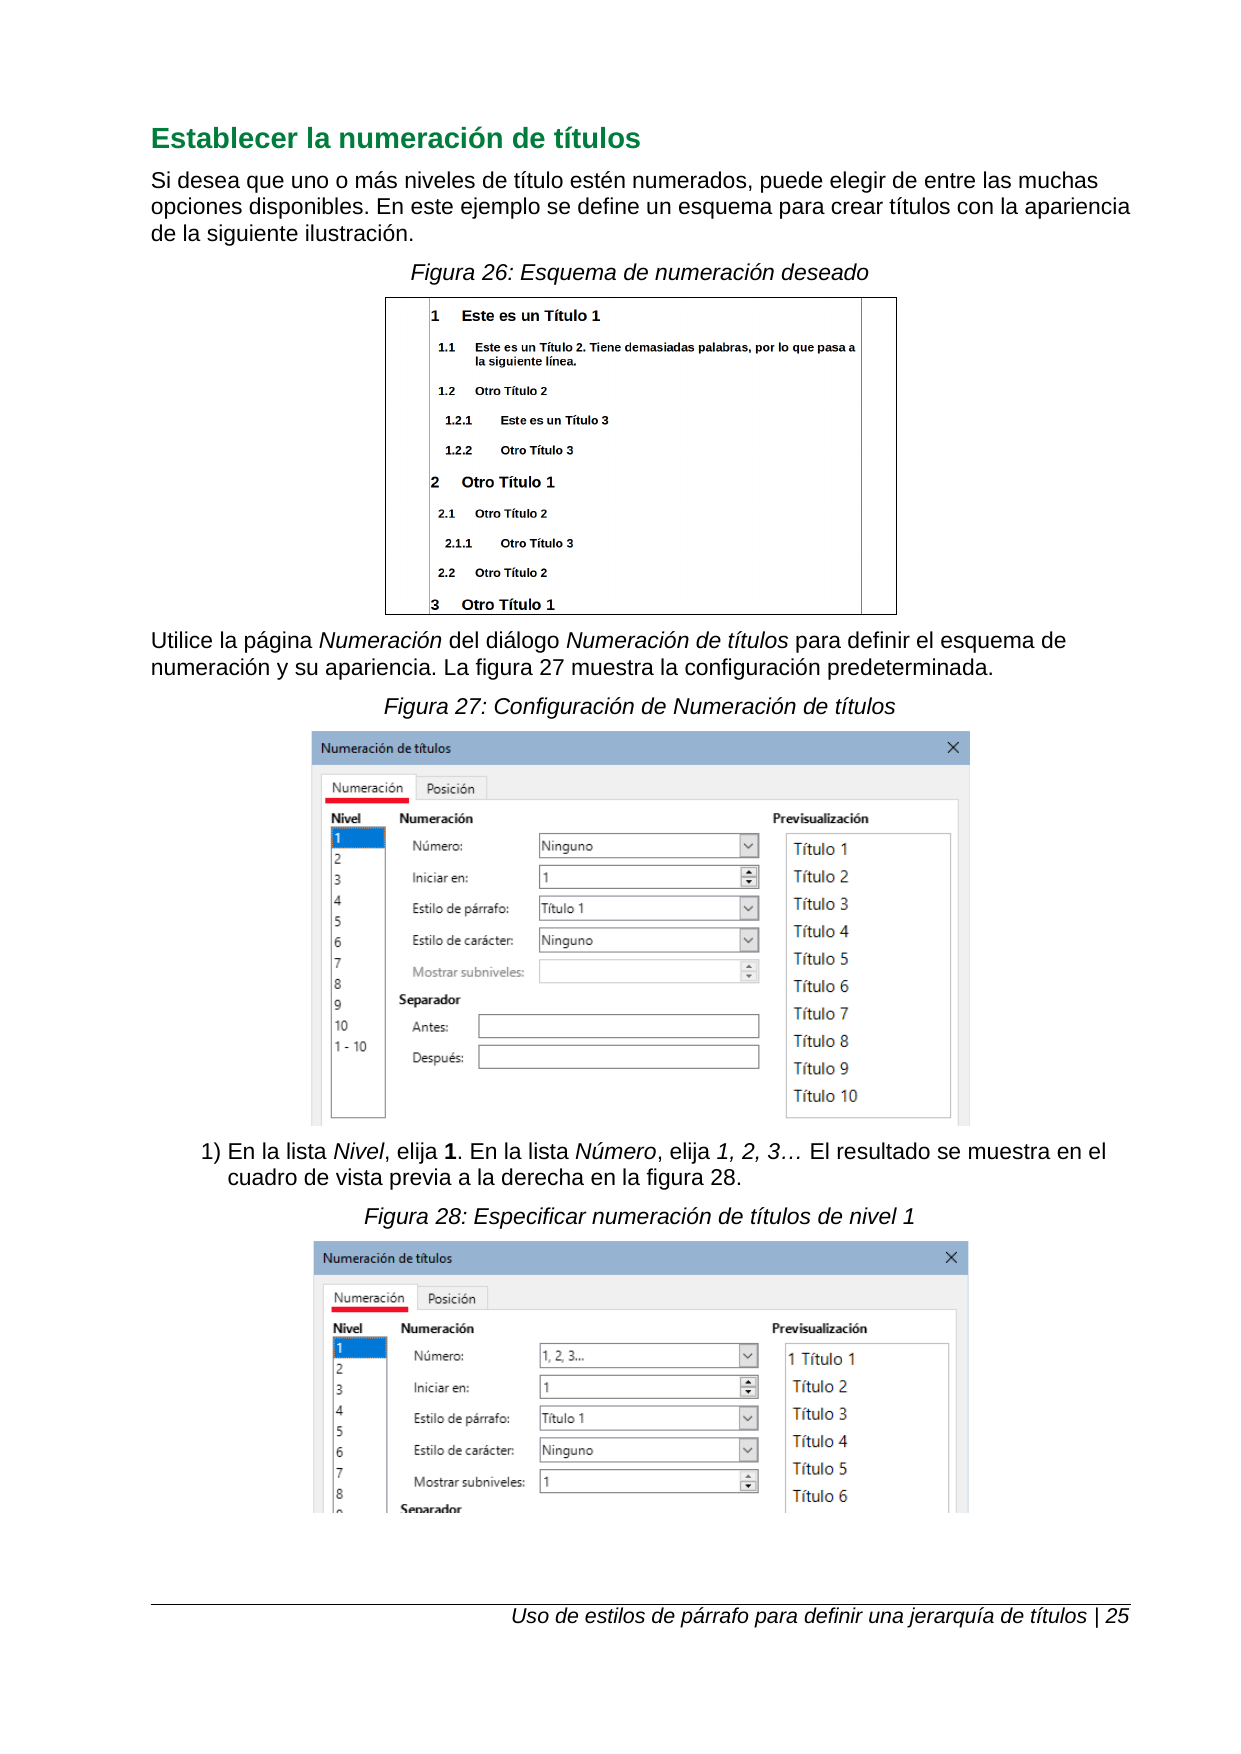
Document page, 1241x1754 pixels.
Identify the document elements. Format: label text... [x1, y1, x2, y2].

text Si desea que uno o más niveles de título estén numerados, puede elegir de entre las muchas opciones disponibles. En este ejemplo se define un esquema para crear títulos con la apariencia de la siguiente ilustración. [151, 167, 1131, 246]
subtitle Establecer la numeración de títulos [151, 121, 1131, 154]
list En la lista Nivel, elija 1. En la lista Número, elija 1, 2, 3… El resultado se muestra en el cuadro de vista previa a la derecha en la figura 28. [227, 1138, 1131, 1190]
picture [311, 731, 970, 1126]
list Utilice la página Numeración del diálogo Numeración de títulos para definir el esquema de numeración y su apariencia. La figura 27 muestra la configuración predeterminada. [151, 627, 1131, 680]
text Figura 26: Esquema de numeración deseado [385, 258, 897, 285]
picture [313, 1241, 969, 1513]
picture [386, 298, 896, 614]
text Figura 28: Especificar numeración de títulos de nivel 1 [313, 1203, 968, 1229]
text Figura 27: Configuración de Numeración de títulos [312, 693, 970, 719]
